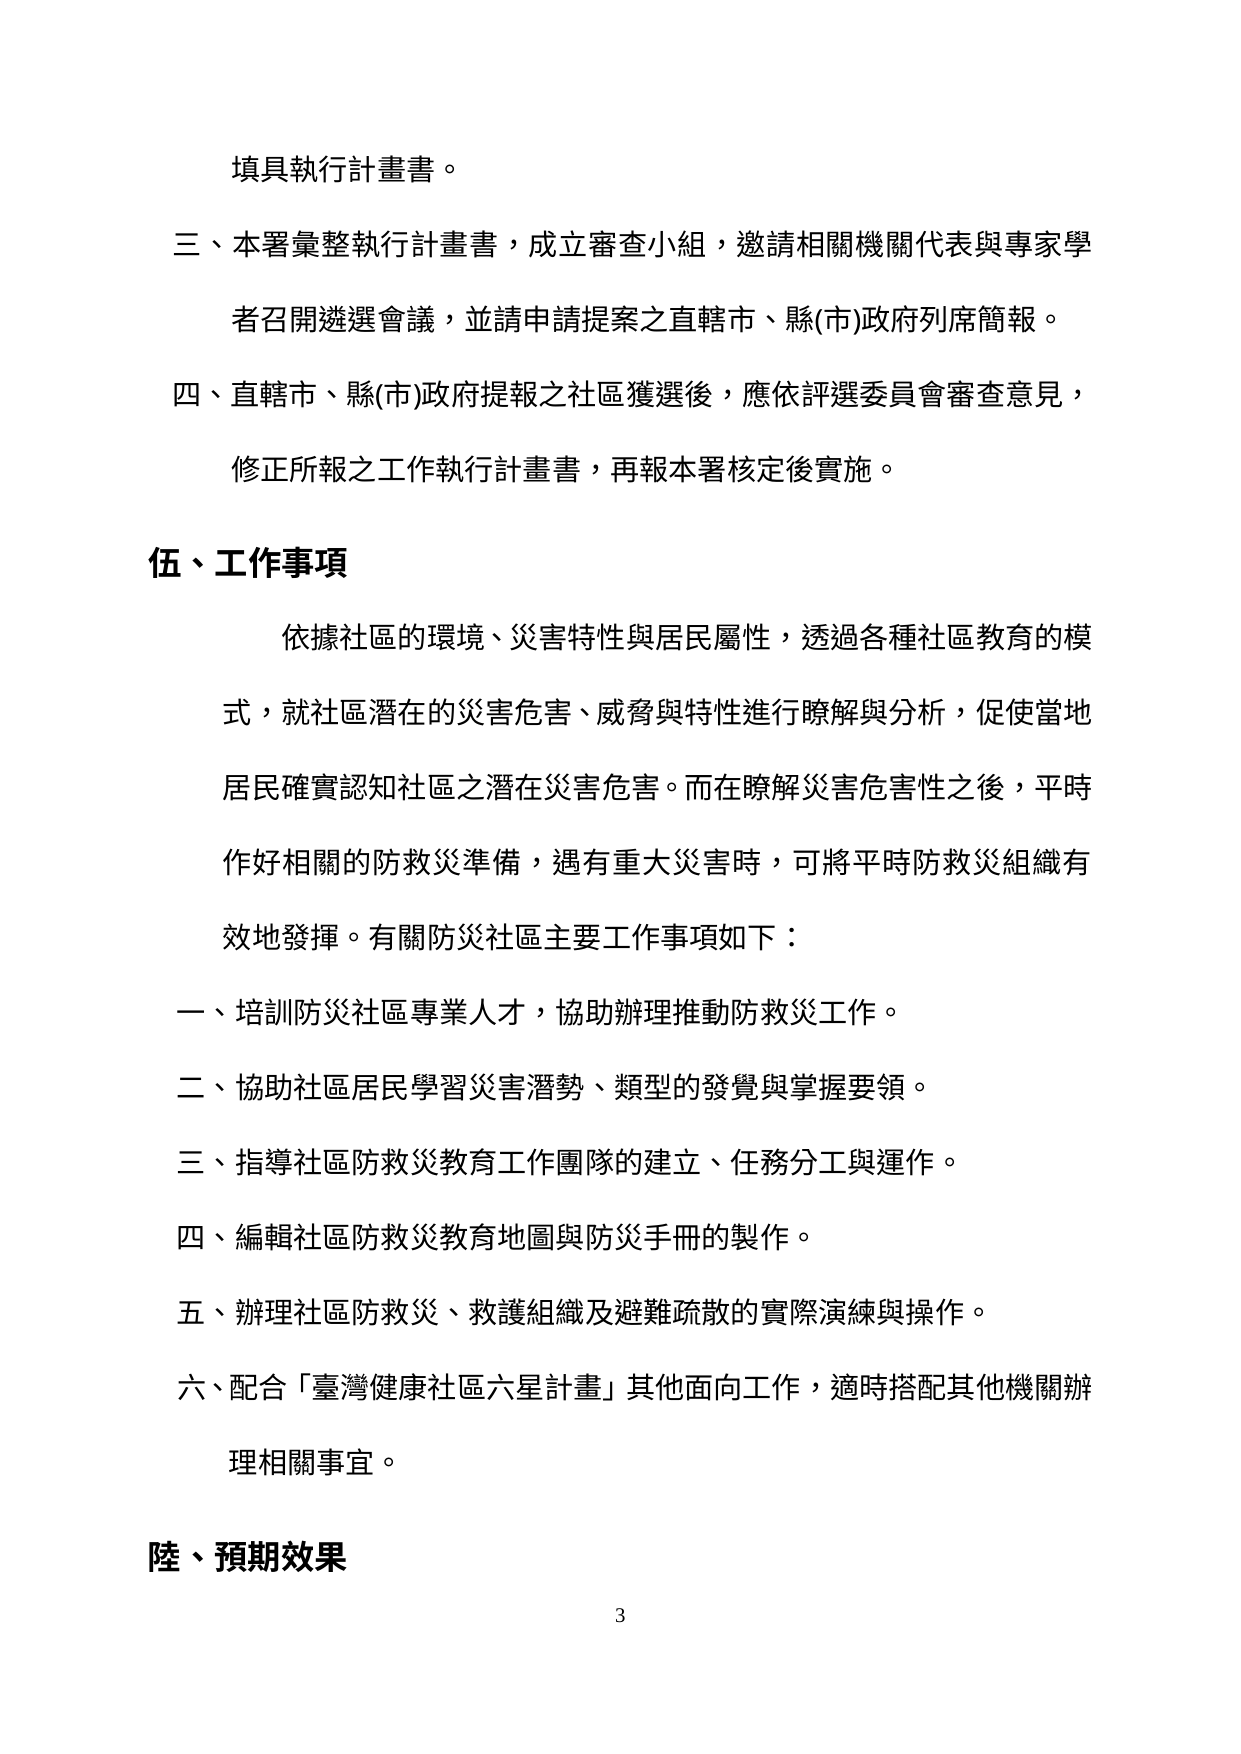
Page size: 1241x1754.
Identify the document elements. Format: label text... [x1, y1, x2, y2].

subtitle 四、直轄市、縣(市)政府提報之社區獲選後，應依評選委員會審查意見，修正所報之工作執行計畫書，再報本署核定後實施。 [173, 355, 1092, 505]
subtitle 六、配合「臺灣健康社區六星計畫」其他面向工作，適時搭配其他機關辦理相關事宜。 [177, 1349, 1092, 1499]
subtitle 三、指導社區防救災教育工作團隊的建立、任務分工與運作。 [173, 1124, 1092, 1199]
subtitle 五、辦理社區防救災、救護組織及避難疏散的實際演練與操作。 [173, 1274, 1092, 1349]
subtitle 依據社區的環境、災害特性與居民屬性，透過各種社區教育的模式，就社區潛在的災害危害、威脅與特性進行瞭解與分析，促使當地居民確實認知社區之潛在災害危害。而在瞭解災害危害性之後，平時作好相關的防救災準備，遇有重大災害時，可將平時防救災組織有效地發揮。有關防災社區主要工作事項如下： [223, 599, 1092, 974]
subtitle 填具執行計畫書。 [173, 130, 1092, 205]
subtitle 一、培訓防災社區專業人才，協助辦理推動防救災工作。 [173, 974, 1092, 1049]
subtitle 四、編輯社區防救災教育地圖與防災手冊的製作。 [173, 1199, 1092, 1274]
subtitle 三、本署彙整執行計畫書，成立審查小組，邀請相關機關代表與專家學者召開遴選會議，並請申請提案之直轄市、縣(市)政府列席簡報。 [173, 205, 1092, 355]
text 陸、預期效果 [148, 1517, 1092, 1592]
subtitle 二、協助社區居民學習災害潛勢、類型的發覺與掌握要領。 [173, 1049, 1092, 1124]
subtitle 伍、工作事項 [148, 524, 1092, 599]
